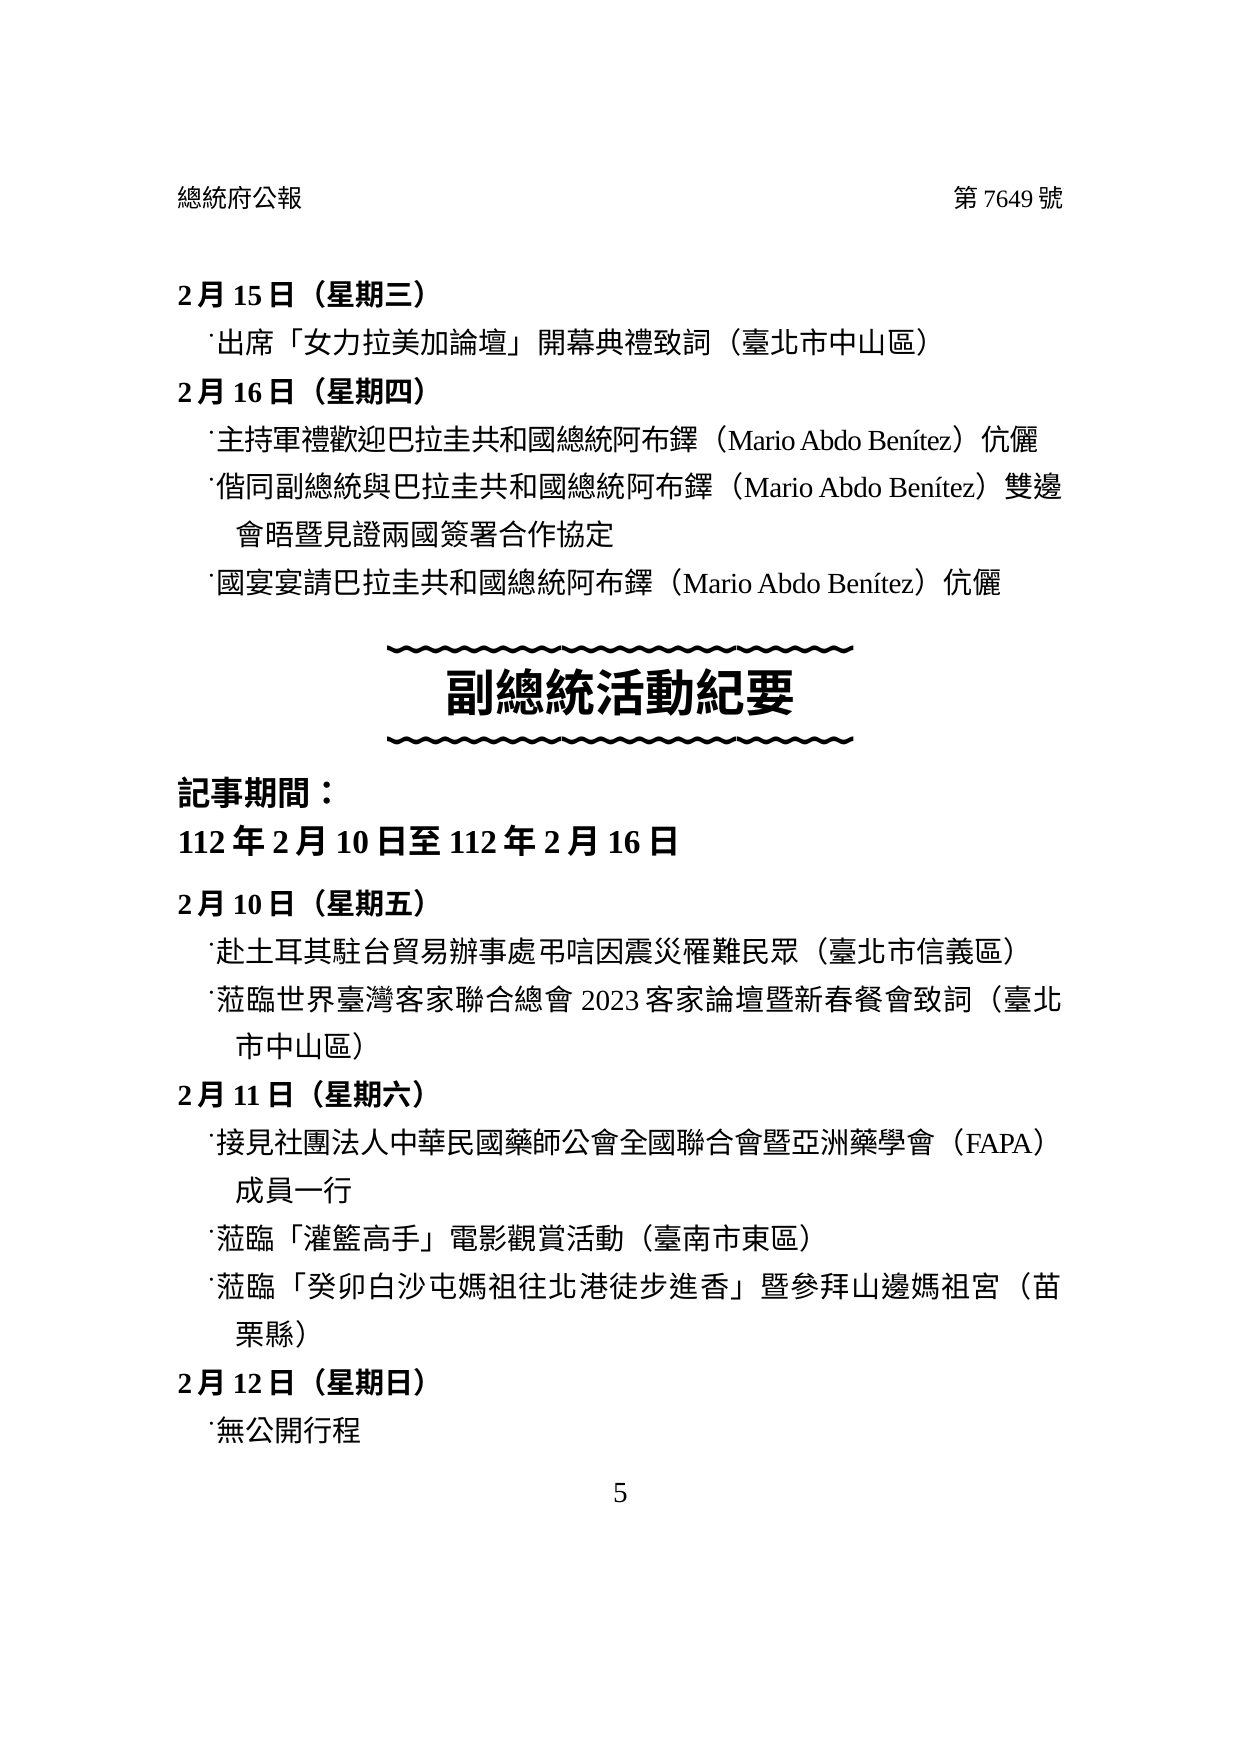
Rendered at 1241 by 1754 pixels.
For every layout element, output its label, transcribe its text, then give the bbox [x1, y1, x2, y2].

text ˙主持軍禮歡迎巴拉圭共和國總統阿布鐸（Mario Abdo Benítez）伉儷 [206, 412, 1063, 459]
text ˙赴土耳其駐台貿易辦事處弔唁因震災罹難民眾（臺北市信義區） [206, 924, 1063, 972]
text 112年2月10日至112年2月16日 [177, 815, 1063, 863]
text ˙出席「女力拉美加論壇」開幕典禮致詞（臺北市中山區） [206, 315, 1063, 364]
text ˙國宴宴請巴拉圭共和國總統阿布鐸（Mario Abdo Benítez）伉儷 [206, 555, 1063, 603]
text 記事期間： [177, 767, 1063, 815]
text ˙無公開行程 [206, 1403, 1063, 1451]
text ˙蒞臨世界臺灣客家聯合總會2023客家論壇暨新春餐會致詞（臺北市中山區） [206, 972, 1063, 1067]
text 副總統活動紀要 [177, 653, 1063, 726]
text ˙接見社團法人中華民國藥師公會全國聯合會暨亞洲藥學會（FAPA）成員一行 [206, 1115, 1063, 1211]
text ˙偕同副總統與巴拉圭共和國總統阿布鐸（Mario Abdo Benítez）雙邊會晤暨見證兩國簽署合作協定 [206, 459, 1063, 555]
text ﹏﹏﹏﹏﹏﹏﹏﹏ [177, 726, 1063, 742]
text ﹏﹏﹏﹏﹏﹏﹏﹏ [177, 628, 1063, 653]
text ˙蒞臨「癸卯白沙屯媽祖往北港徒步進香」暨參拜山邊媽祖宮（苗栗縣） [206, 1259, 1063, 1355]
text ˙蒞臨「灌籃高手」電影觀賞活動（臺南市東區） [206, 1211, 1063, 1259]
text 2月16日（星期四） [177, 364, 1063, 412]
text 2月12日（星期日） [177, 1355, 1063, 1403]
text 2月10日（星期五） [177, 876, 1063, 924]
text 2月11日（星期六） [177, 1067, 1063, 1115]
text 2月15日（星期三） [177, 266, 1063, 315]
